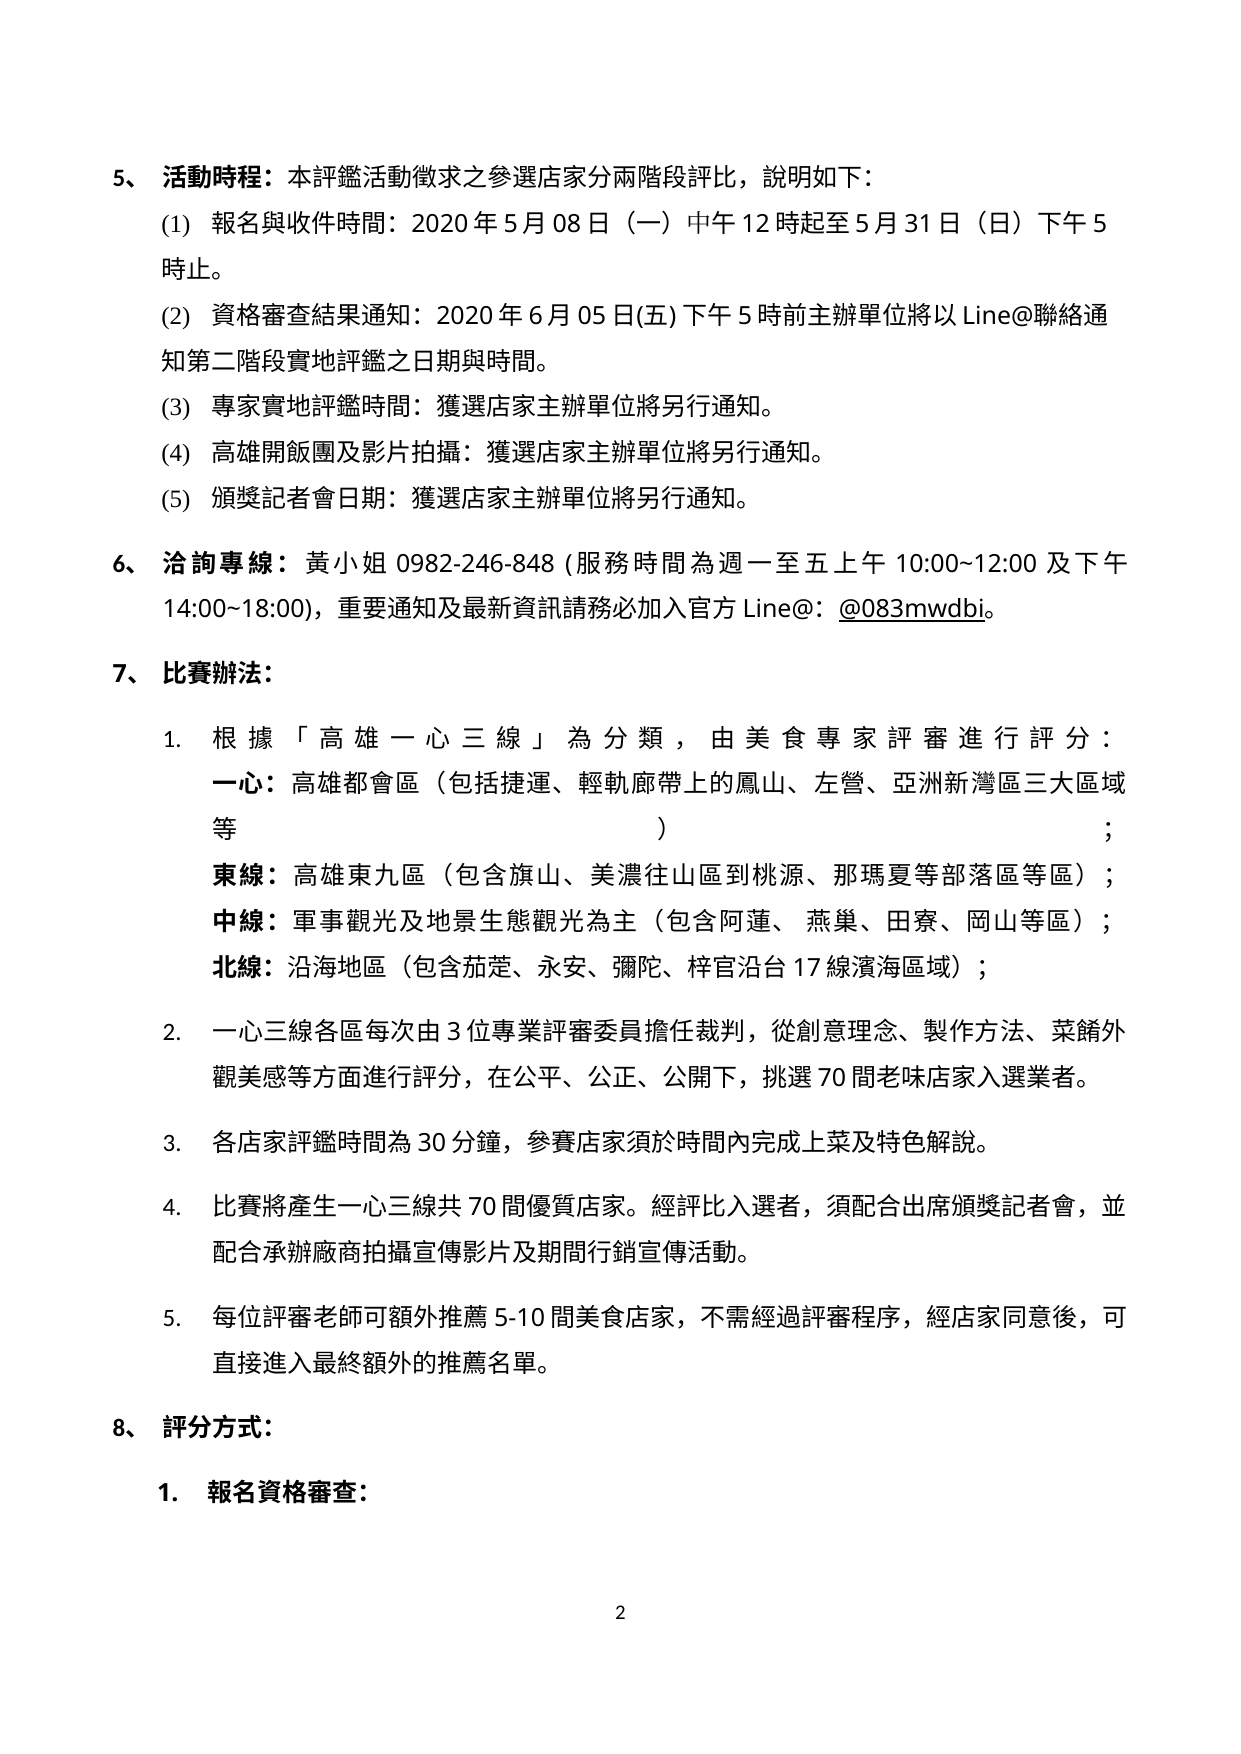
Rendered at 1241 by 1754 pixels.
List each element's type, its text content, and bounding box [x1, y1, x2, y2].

list 資格審查結果通知：2020年6月05日(五) 下午5時前主辦單位將以Line@聯絡通知第二階段實地評鑑之日期與時間。 [161, 287, 1128, 379]
list 比賽將產生一心三線共70間優質店家。經評比入選者，須配合出席頒獎記者會，並配合承辦廠商拍攝宣傳影片及期間行銷宣傳活動。 [162, 1179, 1128, 1271]
list 各店家評鑑時間為30分鐘，參賽店家須於時間內完成上菜及特色解說。 [162, 1114, 1128, 1160]
list 洽詢專線：黃小姐0982-246-848 (服務時間為週一至五上午10:00~12:00及下午14:00~18:00)，重要通知及最新資訊請務必加入官方Line@：@083mwdbi。 [112, 535, 1128, 627]
list 每位評審老師可額外推薦5-10間美食店家，不需經過評審程序，經店家同意後，可直接進入最終額外的推薦名單。 [162, 1289, 1128, 1381]
list 一心三線各區每次由3位專業評審委員擔任裁判，從創意理念、製作方法、菜餚外觀美感等方面進行評分，在公平、公正、公開下，挑選70間老味店家入選業者。 [162, 1004, 1128, 1096]
list 比賽辦法： [112, 646, 1128, 692]
list 報名資格審查： [157, 1464, 1128, 1510]
list 根據「高雄一心三線」為分類，由美食專家評審進行評分： 一心：高雄都會區（包括捷運、輕軌廊帶上的鳳山、左營、亞洲新灣區三大區域等）； 東線：高雄東九區（包含旗山、美濃往山區到桃源、那瑪夏等部落區等區）； 中線：軍事觀光及地景生態觀光為主（包含阿蓮、 燕巢、田寮、岡山等區）； 北線：沿海地區（包含茄萣、永安、彌陀、梓官沿台17線濱海區域）； [162, 710, 1128, 985]
list 活動時程：本評鑑活動徵求之參選店家分兩階段評比，說明如下： [112, 150, 1128, 196]
list 評分方式： [112, 1400, 1128, 1446]
list 報名與收件時間：2020年5月08日（一）中午12時起至5月31日（日）下午5時止。 [161, 196, 1128, 287]
list 高雄開飯團及影片拍攝：獲選店家主辦單位將另行通知。 [161, 425, 1128, 471]
list 專家實地評鑑時間：獲選店家主辦單位將另行通知。 [161, 379, 1128, 425]
list 頒獎記者會日期：獲選店家主辦單位將另行通知。 [161, 471, 1128, 517]
